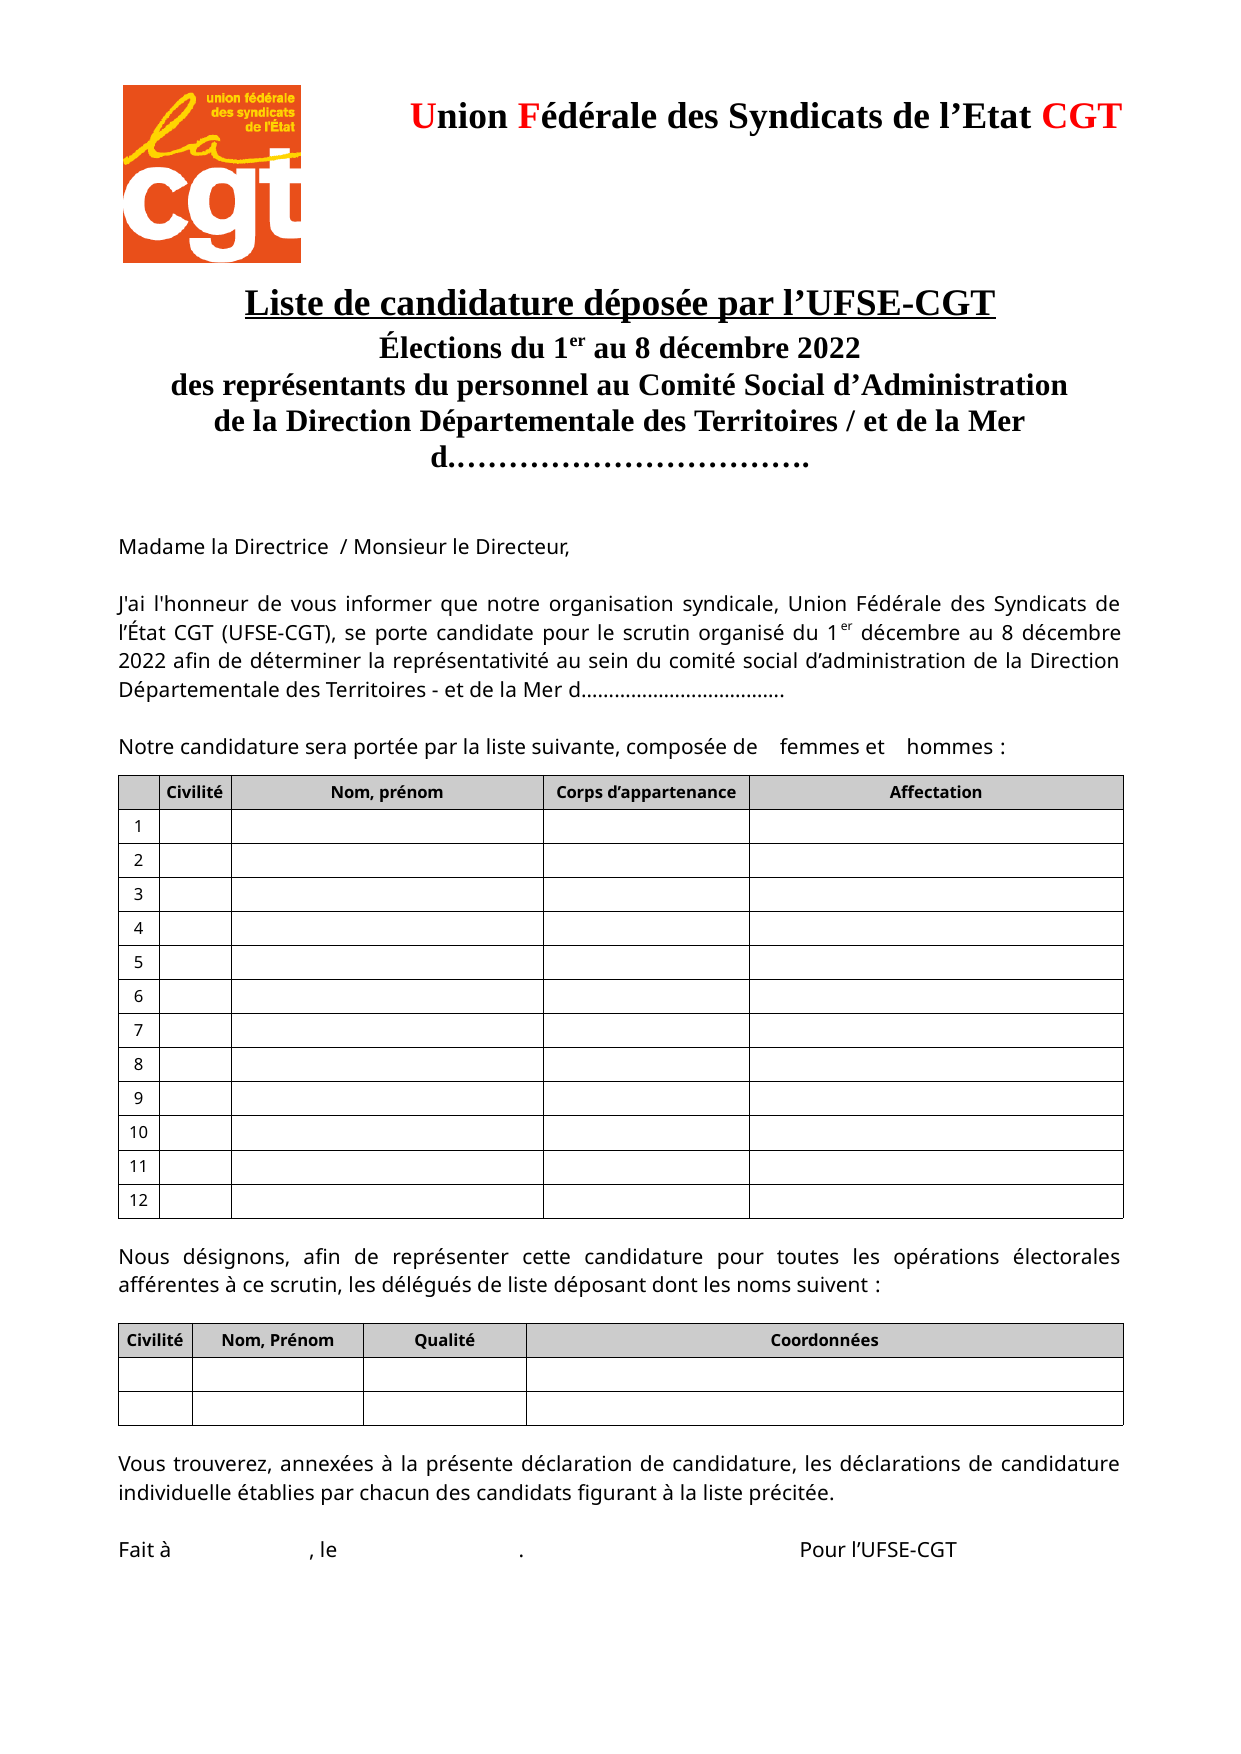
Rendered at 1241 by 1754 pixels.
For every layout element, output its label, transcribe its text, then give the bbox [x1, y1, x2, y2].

table_cell [364, 1358, 526, 1391]
text d.……………………………. [118, 438, 1122, 475]
table_cell [364, 1392, 526, 1425]
table_cell [750, 946, 1123, 979]
table_cell [750, 980, 1123, 1013]
table_cell [193, 1392, 363, 1425]
table_cell [750, 844, 1123, 877]
table_cell [160, 1048, 231, 1081]
table_header Nom, prénom [232, 776, 543, 809]
table_cell [750, 1014, 1123, 1047]
table_cell [232, 1185, 543, 1218]
table_cell [544, 980, 749, 1013]
table_header Affectation [750, 776, 1123, 809]
table_cell [544, 844, 749, 877]
table_cell [544, 1014, 749, 1047]
table_cell [544, 1151, 749, 1183]
table_header Nom, Prénom [193, 1324, 363, 1357]
table_cell 6 [119, 980, 159, 1013]
text Union Fédérale des Syndicats de l’Etat CGT [301, 94, 1122, 137]
table_cell [544, 912, 749, 945]
table_cell 7 [119, 1014, 159, 1047]
text des représentants du personnel au Comité Social d’Administration [118, 366, 1122, 402]
table_cell [160, 1185, 231, 1218]
table_header Civilité [119, 1324, 192, 1357]
table_cell [750, 810, 1123, 843]
picture [123, 85, 301, 263]
table_cell [544, 878, 749, 911]
table_cell [160, 878, 231, 911]
table_cell [232, 810, 543, 843]
table_cell [750, 1048, 1123, 1081]
table_cell 3 [119, 878, 159, 911]
table_header [119, 776, 159, 809]
table_cell 12 [119, 1185, 159, 1218]
table_cell [232, 946, 543, 979]
table_cell [544, 810, 749, 843]
table_cell [232, 912, 543, 945]
table_cell [232, 878, 543, 911]
text Nous désignons, afin de représenter cette candidature pour toutes les opérations électorales afférentes à ce scrutin, les délégués de liste déposant dont les noms suivent : [118, 1242, 1122, 1299]
table_cell [232, 980, 543, 1013]
table_cell [544, 1116, 749, 1149]
table_cell 2 [119, 844, 159, 877]
table_cell [160, 946, 231, 979]
table_cell 11 [119, 1151, 159, 1183]
table_cell 9 [119, 1082, 159, 1115]
table_cell [119, 1358, 192, 1391]
table_cell [160, 844, 231, 877]
table_cell [160, 1116, 231, 1149]
table_cell [544, 1185, 749, 1218]
table_cell [544, 946, 749, 979]
table_cell [232, 1082, 543, 1115]
table_cell [232, 1116, 543, 1149]
text Liste de candidature déposée par l’UFSE-CGT [118, 280, 1122, 323]
table_cell [232, 1151, 543, 1183]
text Fait à , le . Pour l’UFSE-CGT [118, 1535, 1122, 1563]
table_cell 8 [119, 1048, 159, 1081]
table_cell [527, 1358, 1123, 1391]
table_cell [750, 1116, 1123, 1149]
table_cell [527, 1392, 1123, 1425]
table_cell [160, 1151, 231, 1183]
table_cell [193, 1358, 363, 1391]
text de la Direction Départementale des Territoires / et de la Mer [118, 402, 1122, 438]
text Notre candidature sera portée par la liste suivante, composée de femmes et hommes : [118, 732, 1122, 760]
text Madame la Directrice / Monsieur le Directeur, [118, 532, 1122, 561]
text J'ai l'honneur de vous informer que notre organisation syndicale, Union Fédérale des Syndicats de l’État CGT (UFSE-CGT), se porte candidate pour le scrutin organisé du 1er décembre au 8 décembre 2022 afin de déterminer la représentativité au sein du comité social d’administration de la Direction Départementale des Territoires - et de la Mer d………………………………. [118, 589, 1122, 703]
table_cell [160, 912, 231, 945]
table_cell [544, 1048, 749, 1081]
table_cell [232, 1048, 543, 1081]
table_header Corps d’appartenance [544, 776, 749, 809]
table_cell [750, 912, 1123, 945]
table_cell [232, 844, 543, 877]
table_cell [750, 878, 1123, 911]
table_cell [750, 1151, 1123, 1183]
table_cell 1 [119, 810, 159, 843]
table_cell [160, 1014, 231, 1047]
table_cell [119, 1392, 192, 1425]
text Vous trouverez, annexées à la présente déclaration de candidature, les déclarations de candidature individuelle établies par chacun des candidats figurant à la liste précitée. [118, 1449, 1122, 1506]
table_header Coordonnées [527, 1324, 1123, 1357]
table_header Civilité [160, 776, 231, 809]
table_cell [544, 1082, 749, 1115]
text Élections du 1er au 8 décembre 2022 [118, 329, 1122, 366]
table_cell [232, 1014, 543, 1047]
table_header Qualité [364, 1324, 526, 1357]
table_cell 5 [119, 946, 159, 979]
table_cell [160, 810, 231, 843]
table_cell [160, 1082, 231, 1115]
table_cell [160, 980, 231, 1013]
table_cell 10 [119, 1116, 159, 1149]
table_cell 4 [119, 912, 159, 945]
table_cell [750, 1185, 1123, 1218]
table_cell [750, 1082, 1123, 1115]
